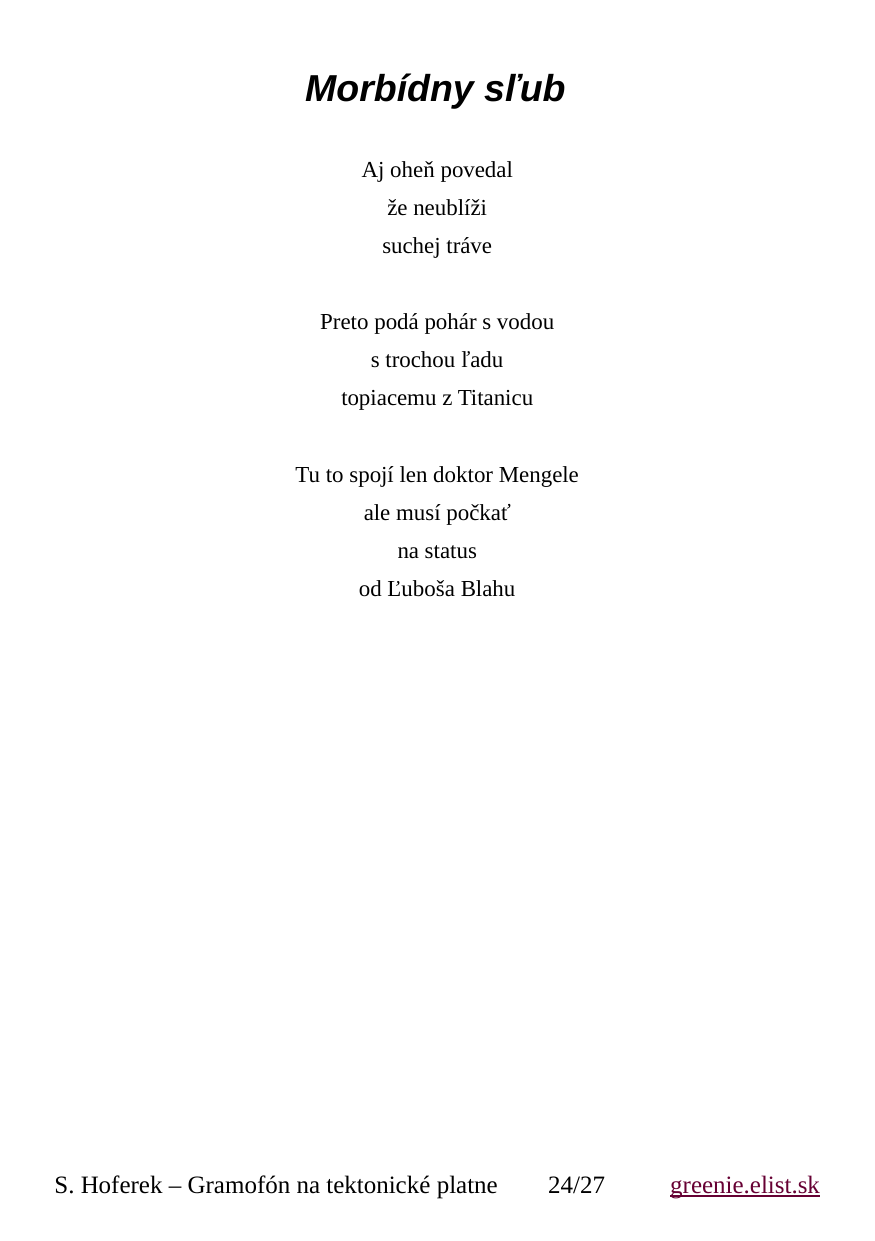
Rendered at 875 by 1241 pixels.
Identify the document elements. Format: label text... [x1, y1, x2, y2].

text ale musí počkať [41, 499, 833, 525]
text na status [41, 537, 833, 563]
text topiacemu z Titanicu [41, 384, 833, 411]
text Tu to spojí len doktor Mengele [41, 461, 833, 487]
subtitle Morbídny sľub [41, 66, 833, 109]
text Preto podá pohár s vodou [41, 308, 833, 334]
text od Ľuboša Blahu [41, 575, 833, 601]
text Aj oheň povedal [41, 156, 833, 182]
text suchej tráve [41, 232, 833, 258]
text že neublíži [41, 194, 833, 220]
text s trochou ľadu [41, 346, 833, 373]
